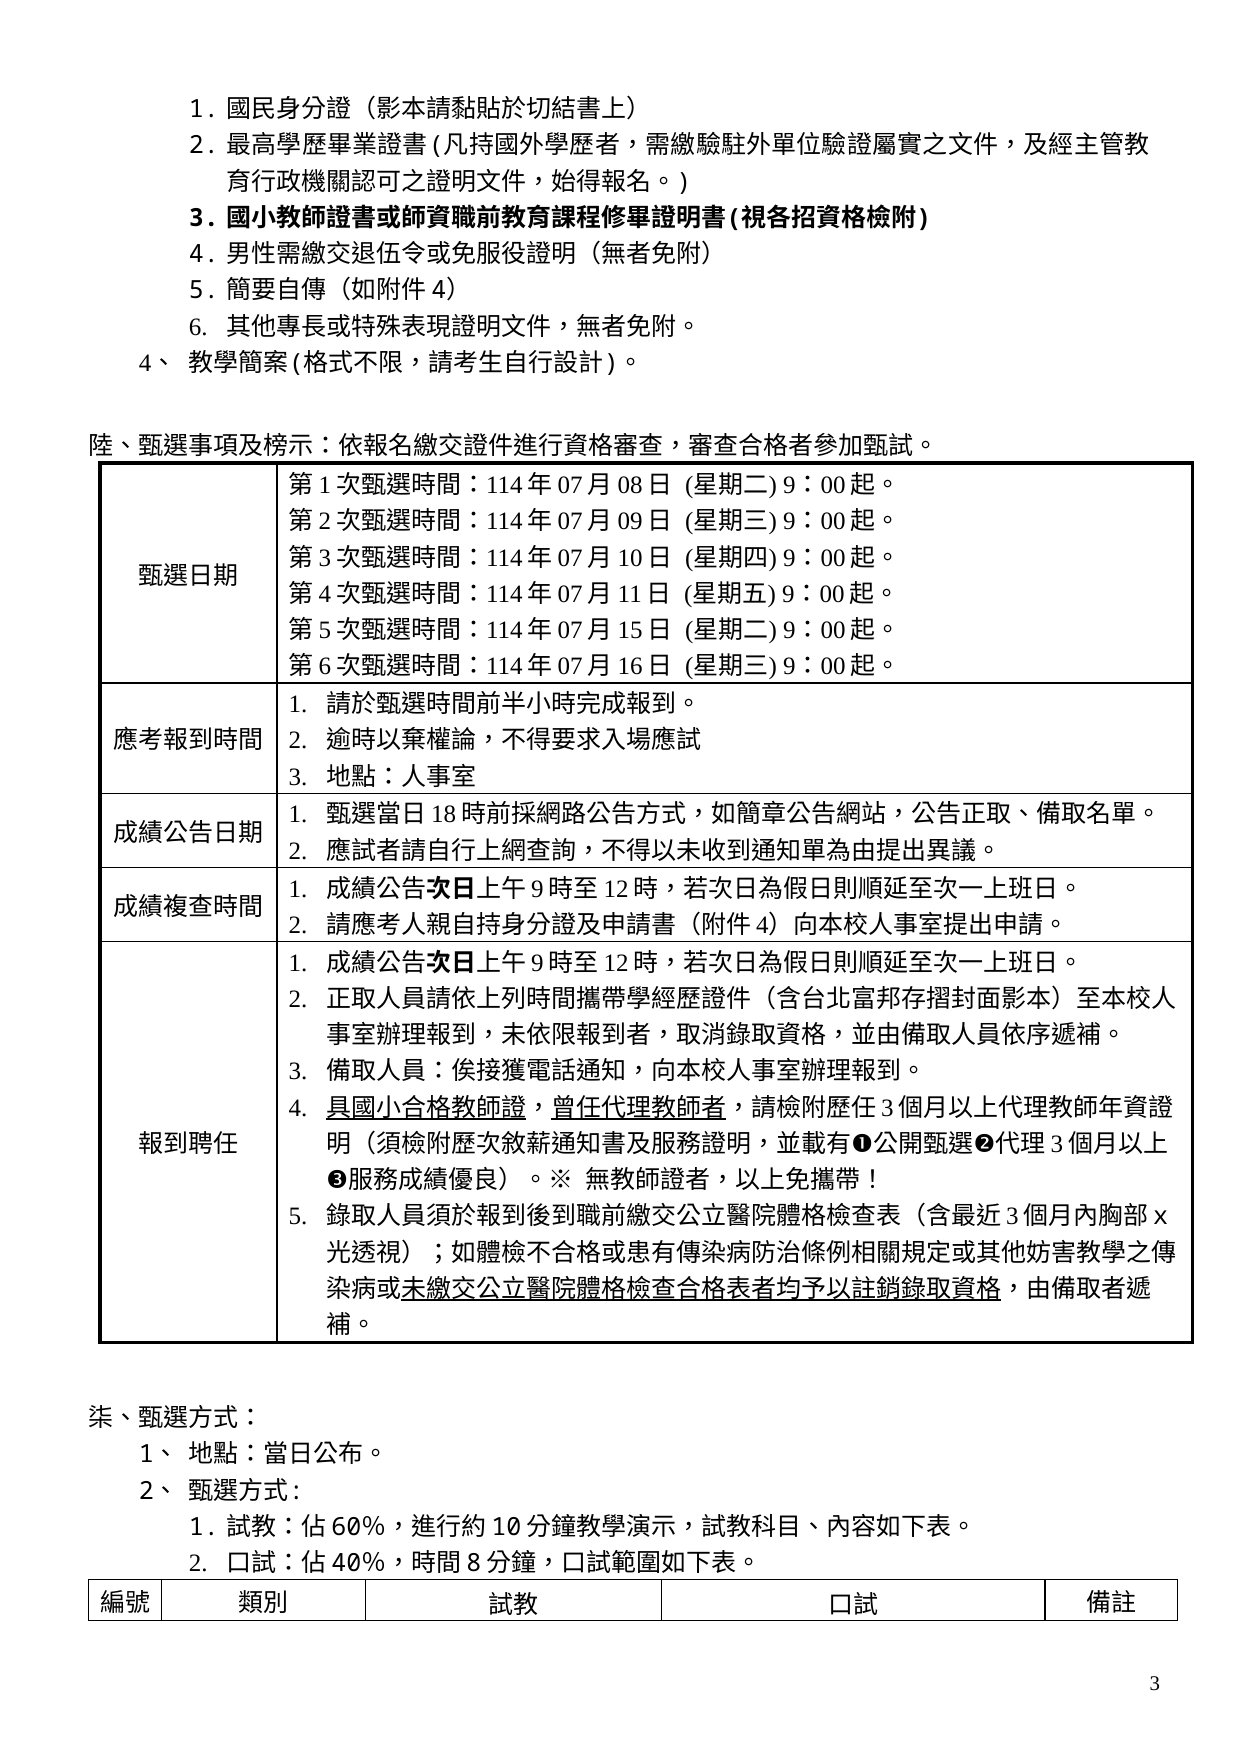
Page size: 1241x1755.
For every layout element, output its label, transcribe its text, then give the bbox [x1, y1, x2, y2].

list 教學簡案(格式不限，請考生自行設計)。 [139, 342, 1152, 379]
table_cell 成績公告次日上午9時至12時，若次日為假日則順延至次一上班日。 請應考人親自持身分證及申請書（附件4）向本校人事室提出申請。 [278, 868, 1191, 941]
table_cell 請於甄選時間前半小時完成報到。 逾時以棄權論，不得要求入場應試 地點：人事室 [278, 684, 1191, 792]
table_header 第1次甄選時間：114年07月08日 (星期二) 9：00起。 第2次甄選時間：114年07月09日 (星期三) 9：00起。 第3次甄選時間：114年07月10日 (星期四) 9：00起。 第4次甄選時間：114年07月11日 (星期五) 9：00起。 第5次甄選時間：114年07月15日 (星期二) 9：00起。 第6次甄選時間：114年07月16日 (星期三) 9：00起。 [278, 465, 1191, 682]
list 其他專長或特殊表現證明文件，無者免附。 [189, 306, 1152, 342]
list 最高學歷畢業證書(凡持國外學歷者，需繳驗駐外單位驗證屬實之文件，及經主管教育行政機關認可之證明文件，始得報名。) [189, 125, 1152, 197]
table_header 甄選日期 [102, 465, 276, 682]
list 簡要自傳（如附件4） [189, 270, 1152, 306]
table_header 編號 [89, 1580, 161, 1620]
table_cell 成績公告次日上午9時至12時，若次日為假日則順延至次一上班日。 正取人員請依上列時間攜帶學經歷證件（含台北富邦存摺封面影本）至本校人事室辦理報到，未依限報到者，取消錄取資格，並由備取人員依序遞補。 備取人員：俟接獲電話通知，向本校人事室辦理報到。 具國小合格教師證，曾任代理教師者，請檢附歷任3個月以上代理教師年資證明（須檢附歷次敘薪通知書及服務證明，並載有公開甄選代理3個月以上服務成績優良）。※ 無教師證者，以上免攜帶！ 錄取人員須於報到後到職前繳交公立醫院體格檢查表（含最近3個月內胸部ｘ光透視）；如體檢不合格或患有傳染病防治條例相關規定或其他妨害教學之傳染病或未繳交公立醫院體格檢查合格表者均予以註銷錄取資格，由備取者遞補。 [278, 942, 1191, 1341]
list 口試：佔40％，時間8分鐘，口試範圍如下表。 [189, 1543, 1152, 1579]
list 國小教師證書或師資職前教育課程修畢證明書(視各招資格檢附) [189, 197, 1152, 234]
text 陸、甄選事項及榜示：依報名繳交證件進行資格審查，審查合格者參加甄試。 [89, 425, 1152, 461]
list 國民身分證（影本請黏貼於切結書上） [189, 89, 1152, 125]
table_header 試教 [366, 1580, 661, 1620]
table_cell 成績公告日期 [102, 794, 276, 866]
list 地點：當日公布。 [139, 1434, 1152, 1470]
list 甄選方式: [139, 1470, 1152, 1506]
table_cell 甄選當日18時前採網路公告方式，如簡章公告網站，公告正取、備取名單。 應試者請自行上網查詢，不得以未收到通知單為由提出異議。 [278, 794, 1191, 866]
table_header 備註 [1046, 1580, 1177, 1620]
table_cell 應考報到時間 [102, 684, 276, 792]
table_header 口試 [662, 1580, 1044, 1620]
table_cell 成績複查時間 [102, 868, 276, 941]
text 柒、甄選方式： [89, 1398, 1152, 1434]
list 試教：佔60％，進行約10分鐘教學演示，試教科目、內容如下表。 [189, 1506, 1152, 1543]
table_header 類別 [162, 1580, 365, 1620]
table_cell 報到聘任 [102, 942, 276, 1341]
list 男性需繳交退伍令或免服役證明（無者免附） [189, 234, 1152, 270]
